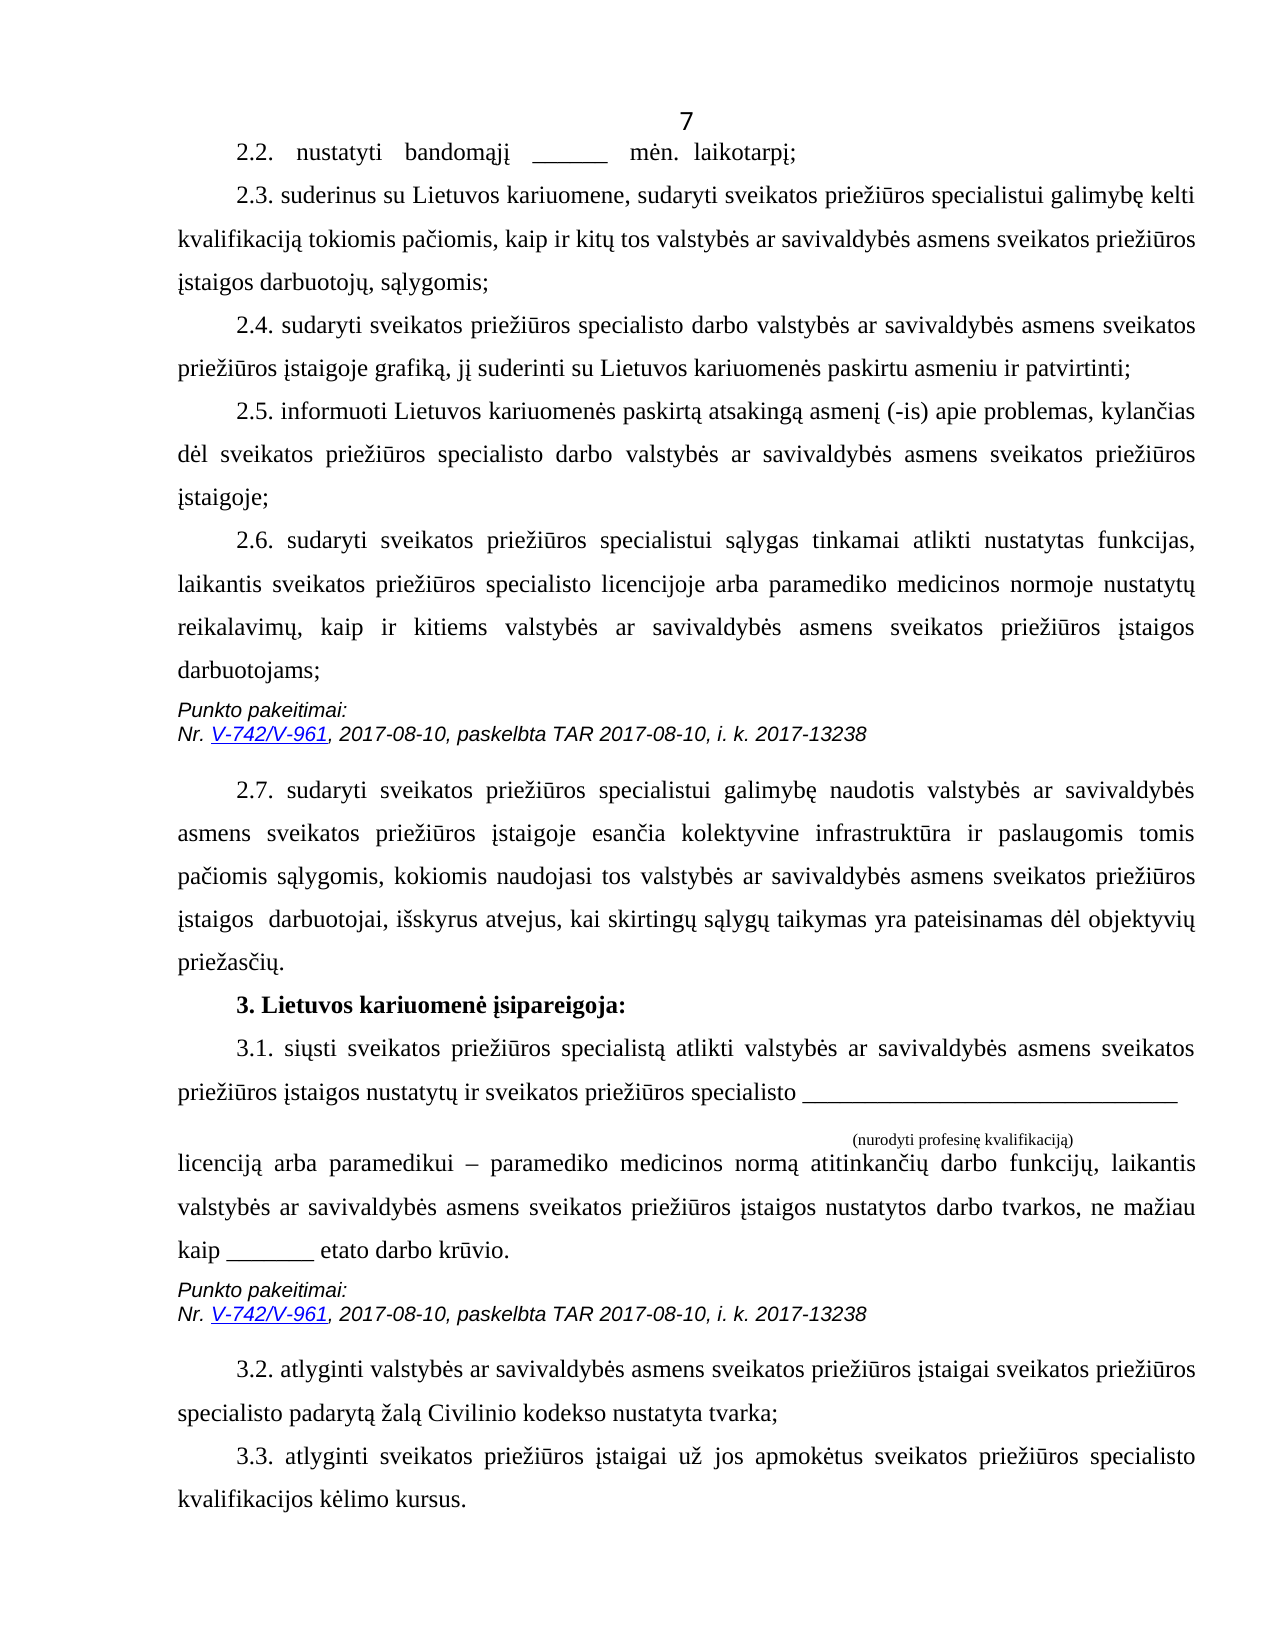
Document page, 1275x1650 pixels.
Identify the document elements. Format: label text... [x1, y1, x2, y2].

text 3.1. siųsti sveikatos priežiūros specialistą atlikti valstybės ar savivaldybės asmens sveikatos priežiūros įstaigos nustatytų ir sveikatos priežiūros specialisto ______________________________ [177, 1033, 1196, 1105]
text 2.5. informuoti Lietuvos kariuomenės paskirtą atsakingą asmenį (-is) apie problemas, kylančias dėl sveikatos priežiūros specialisto darbo valstybės ar savivaldybės asmens sveikatos priežiūros įstaigoje; [177, 396, 1196, 511]
text 3. Lietuvos kariuomenė įsipareigoja: [236, 990, 1196, 1019]
text (nurodyti profesinę kvalifikaciją) [177, 1120, 1196, 1148]
text 3.2. atlyginti valstybės ar savivaldybės asmens sveikatos priežiūros įstaigai sveikatos priežiūros specialisto padarytą žalą Civilinio kodekso nustatyta tvarka; [177, 1354, 1196, 1426]
text 2.4. sudaryti sveikatos priežiūros specialisto darbo valstybės ar savivaldybės asmens sveikatos priežiūros įstaigoje grafiką, jį suderinti su Lietuvos kariuomenės paskirtu asmeniu ir patvirtinti; [177, 310, 1196, 382]
text 2.2. nustatyti bandomąjį ______ mėn. laikotarpį; [177, 137, 1196, 166]
text 2.6. sudaryti sveikatos priežiūros specialistui sąlygas tinkamai atlikti nustatytas funkcijas, laikantis sveikatos priežiūros specialisto licencijoje arba paramediko medicinos normoje nustatytų reikalavimų, kaip ir kitiems valstybės ar savivaldybės asmens sveikatos priežiūros įstaigos darbuotojams; [177, 526, 1196, 684]
text Nr. V-742/V-961, 2017-08-10, paskelbta TAR 2017-08-10, i. k. 2017-13238 [177, 722, 1196, 746]
text 2.7. sudaryti sveikatos priežiūros specialistui galimybę naudotis valstybės ar savivaldybės asmens sveikatos priežiūros įstaigoje esančia kolektyvine infrastruktūra ir paslaugomis tomis pačiomis sąlygomis, kokiomis naudojasi tos valstybės ar savivaldybės asmens sveikatos priežiūros įstaigos darbuotojai, išskyrus atvejus, kai skirtingų sąlygų taikymas yra pateisinamas dėl objektyvių priežasčių. [177, 775, 1196, 976]
text Punkto pakeitimai: [177, 1278, 1196, 1302]
text 3.3. atlyginti sveikatos priežiūros įstaigai už jos apmokėtus sveikatos priežiūros specialisto kvalifikacijos kėlimo kursus. [177, 1441, 1196, 1513]
text Punkto pakeitimai: [177, 698, 1196, 722]
text Nr. V-742/V-961, 2017-08-10, paskelbta TAR 2017-08-10, i. k. 2017-13238 [177, 1302, 1196, 1326]
text 2.3. suderinus su Lietuvos kariuomene, sudaryti sveikatos priežiūros specialistui galimybę kelti kvalifikaciją tokiomis pačiomis, kaip ir kitų tos valstybės ar savivaldybės asmens sveikatos priežiūros įstaigos darbuotojų, sąlygomis; [177, 181, 1196, 296]
text licenciją arba paramedikui – paramediko medicinos normą atitinkančių darbo funkcijų, laikantis valstybės ar savivaldybės asmens sveikatos priežiūros įstaigos nustatytos darbo tvarkos, ne mažiau kaip _______ etato darbo krūvio. [177, 1148, 1196, 1263]
